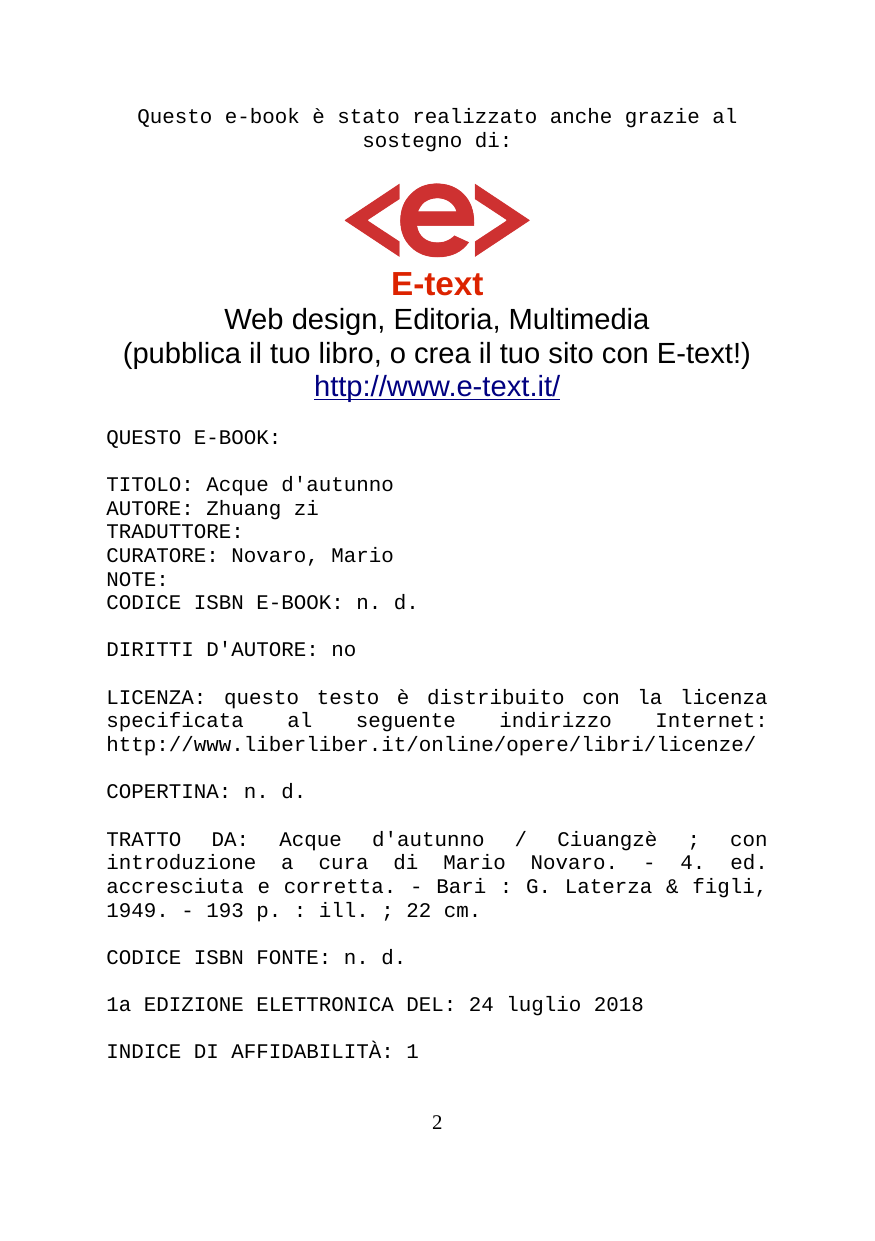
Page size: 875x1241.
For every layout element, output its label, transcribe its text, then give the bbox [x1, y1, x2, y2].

text TRATTO DA: Acque d'autunno / Ciuangzè ; con introduzione a cura di Mario Novaro. - 4. ed. accresciuta e corretta. - Bari : G. Laterza & figli, 1949. - 193 p. : ill. ; 22 cm. [106, 829, 768, 923]
text CODICE ISBN E-BOOK: n. d. [106, 592, 768, 616]
text Web design, Editoria, Multimedia [106, 302, 768, 336]
text Questo e-book è stato realizzato anche grazie al sostegno di: [106, 106, 768, 153]
text TRADUTTORE: [106, 521, 768, 545]
text CURATORE: Novaro, Mario [106, 545, 768, 568]
text INDICE DI AFFIDABILITÀ: 1 [106, 1041, 768, 1065]
text 1a EDIZIONE ELETTRONICA DEL: 24 luglio 2018 [106, 994, 768, 1018]
text LICENZA: questo testo è distribuito con la licenza specificata al seguente indirizzo Internet: http://www.liberliber.it/online/opere/libri/licenze/ [106, 687, 768, 758]
text CODICE ISBN FONTE: n. d. [106, 947, 768, 971]
text AUTORE: Zhuang zi [106, 498, 768, 521]
text (pubblica il tuo libro, o crea il tuo sito con E-text!) [106, 336, 768, 369]
text DIRITTI D'AUTORE: no [106, 639, 768, 663]
text TITOLO: Acque d'autunno [106, 474, 768, 498]
text NOTE: [106, 568, 768, 592]
text COPERTINA: n. d. [106, 781, 768, 805]
text QUESTO E-BOOK: [106, 427, 768, 450]
picture [343, 183, 531, 258]
text E-text [106, 264, 768, 302]
text http://www.e-text.it/ [106, 369, 768, 403]
